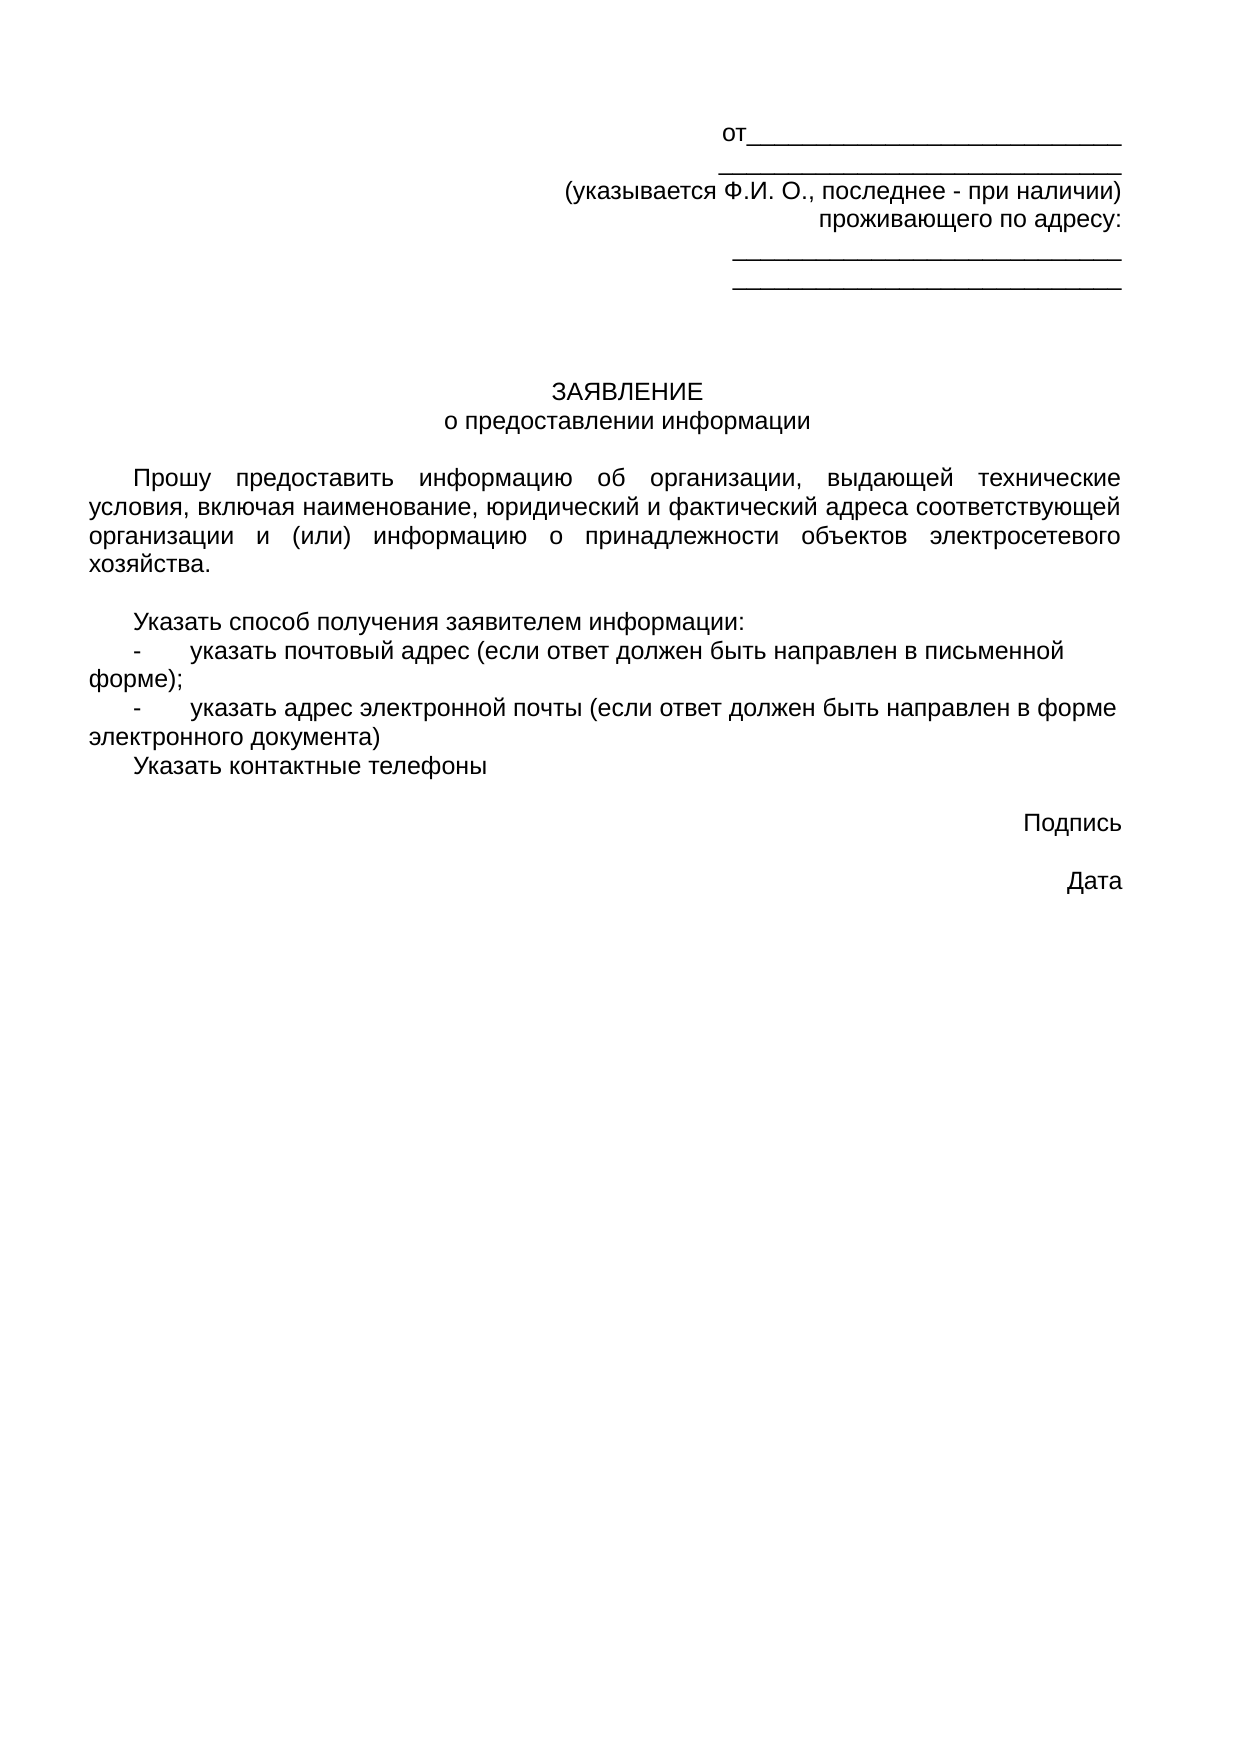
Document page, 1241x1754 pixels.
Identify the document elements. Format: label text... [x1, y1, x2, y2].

text о предоставлении информации [88, 406, 1122, 434]
text Дата [88, 866, 1122, 894]
text - указать адрес электронной почты (если ответ должен быть направлен в форме электронного документа) [88, 693, 1122, 751]
text ____________________________ [88, 233, 1122, 262]
text Прошу предоставить информацию об организации, выдающей технические условия, включая наименование, юридический и фактический адреса соответствующей организации и (или) информацию о принадлежности объектов электросетевого хозяйства. [88, 463, 1122, 578]
text - указать почтовый адрес (если ответ должен быть направлен в письменной форме); [88, 636, 1122, 693]
text от___________________________ [88, 118, 1122, 147]
text Указать контактные телефоны [88, 751, 1122, 779]
text Указать способ получения заявителем информации: [88, 607, 1122, 636]
text ____________________________ [88, 262, 1122, 291]
text проживающего по адресу: [88, 204, 1122, 233]
text (указывается Ф.И. О., последнее - при наличии) [88, 176, 1122, 204]
text _____________________________ [88, 147, 1122, 176]
text Подпись [88, 808, 1122, 837]
text ЗАЯВЛЕНИЕ [88, 377, 1122, 406]
